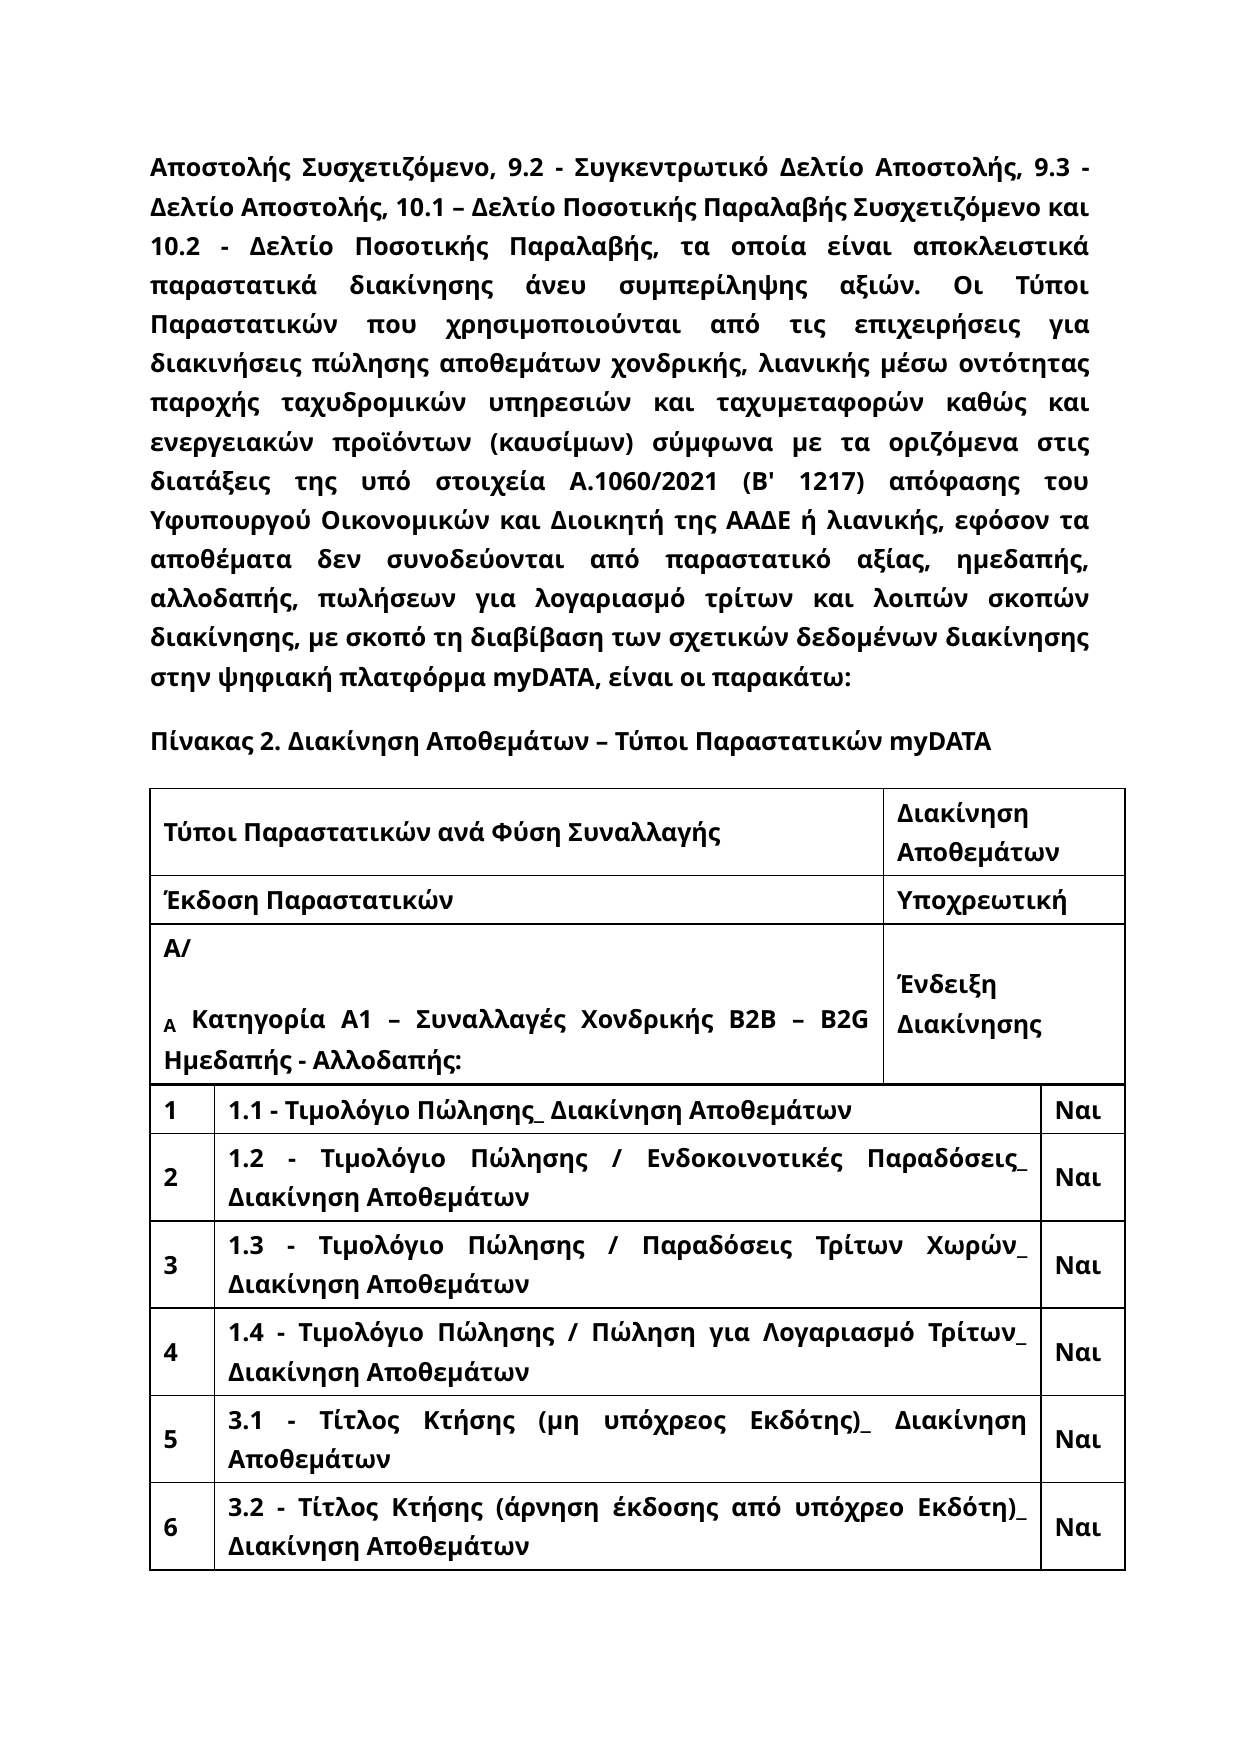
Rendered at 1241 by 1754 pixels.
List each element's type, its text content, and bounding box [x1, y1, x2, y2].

table_cell Ένδειξη Διακίνησης [884, 925, 1124, 1083]
table_cell 1.4 - Τιμολόγιο Πώλησης / Πώληση για Λογαριασμό Τρίτων_ Διακίνηση Αποθεμάτων [215, 1309, 1040, 1394]
table_header Τύποι Παραστατικών ανά Φύση Συναλλαγής [151, 789, 883, 875]
table_cell 5 [151, 1396, 214, 1482]
table_cell 3.2 - Τίτλος Κτήσης (άρνηση έκδοσης από υπόχρεο Εκδότη)_ Διακίνηση Αποθεμάτων [215, 1483, 1040, 1569]
table_header Ναι [1042, 1086, 1124, 1133]
table_header Διακίνηση Αποθεμάτων [884, 789, 1124, 875]
text Αποστολής Συσχετιζόμενο, 9.2 - Συγκεντρωτικό Δελτίο Αποστολής, 9.3 - Δελτίο Αποστολής, 10.1 – Δελτίο Ποσοτικής Παραλαβής Συσχετιζόμενο και 10.2 - Δελτίο Ποσοτικής Παραλαβής, τα οποία είναι αποκλειστικά παραστατικά διακίνησης άνευ συμπερίληψης αξιών. Οι Τύποι Παραστατικών που χρησιμοποιούνται από τις επιχειρήσεις για διακινήσεις πώλησης αποθεμάτων χονδρικής, λιανικής μέσω οντότητας παροχής ταχυδρομικών υπηρεσιών και ταχυμεταφορών καθώς και ενεργειακών προϊόντων (καυσίμων) σύμφωνα με τα οριζόμενα στις διατάξεις της υπό στοιχεία Α.1060/2021 (Β' 1217) απόφασης του Υφυπουργού Οικονομικών και Διοικητή της ΑΑΔΕ ή λιανικής, εφόσον τα αποθέματα δεν συνοδεύονται από παραστατικό αξίας, ημεδαπής, αλλοδαπής, πωλήσεων για λογαριασμό τρίτων και λοιπών σκοπών διακίνησης, με σκοπό τη διαβίβαση των σχετικών δεδομένων διακίνησης στην ψηφιακή πλατφόρμα myDATA, είναι οι παρακάτω: [150, 150, 1090, 693]
table_cell Υποχρεωτική [884, 876, 1124, 923]
table_header 1 [151, 1086, 214, 1133]
table_cell Έκδοση Παραστατικών [151, 876, 883, 923]
table_cell Ναι [1042, 1309, 1124, 1394]
table_cell 6 [151, 1483, 214, 1569]
table_cell 3.1 - Τίτλος Κτήσης (μη υπόχρεος Εκδότης)_ Διακίνηση Αποθεμάτων [215, 1396, 1040, 1482]
table_cell Α/ Α Κατηγορία Α1 – Συναλλαγές Χονδρικής B2B – B2G Ημεδαπής - Αλλοδαπής: [151, 925, 883, 1083]
table_cell Ναι [1042, 1396, 1124, 1482]
table_cell Ναι [1042, 1483, 1124, 1569]
table_cell Ναι [1042, 1134, 1124, 1220]
table_cell 1.2 - Τιμολόγιο Πώλησης / Ενδοκοινοτικές Παραδόσεις_ Διακίνηση Αποθεμάτων [215, 1134, 1040, 1220]
table_cell 3 [151, 1222, 214, 1307]
table_cell 4 [151, 1309, 214, 1394]
table_cell Ναι [1042, 1222, 1124, 1307]
table_cell 2 [151, 1134, 214, 1220]
table_cell 1.3 - Τιμολόγιο Πώλησης / Παραδόσεις Τρίτων Χωρών_ Διακίνηση Αποθεμάτων [215, 1222, 1040, 1307]
table_header 1.1 - Τιμολόγιο Πώλησης_ Διακίνηση Αποθεμάτων [215, 1086, 1040, 1133]
text Πίνακας 2. Διακίνηση Αποθεμάτων – Τύποι Παραστατικών myDATA [150, 723, 1090, 757]
